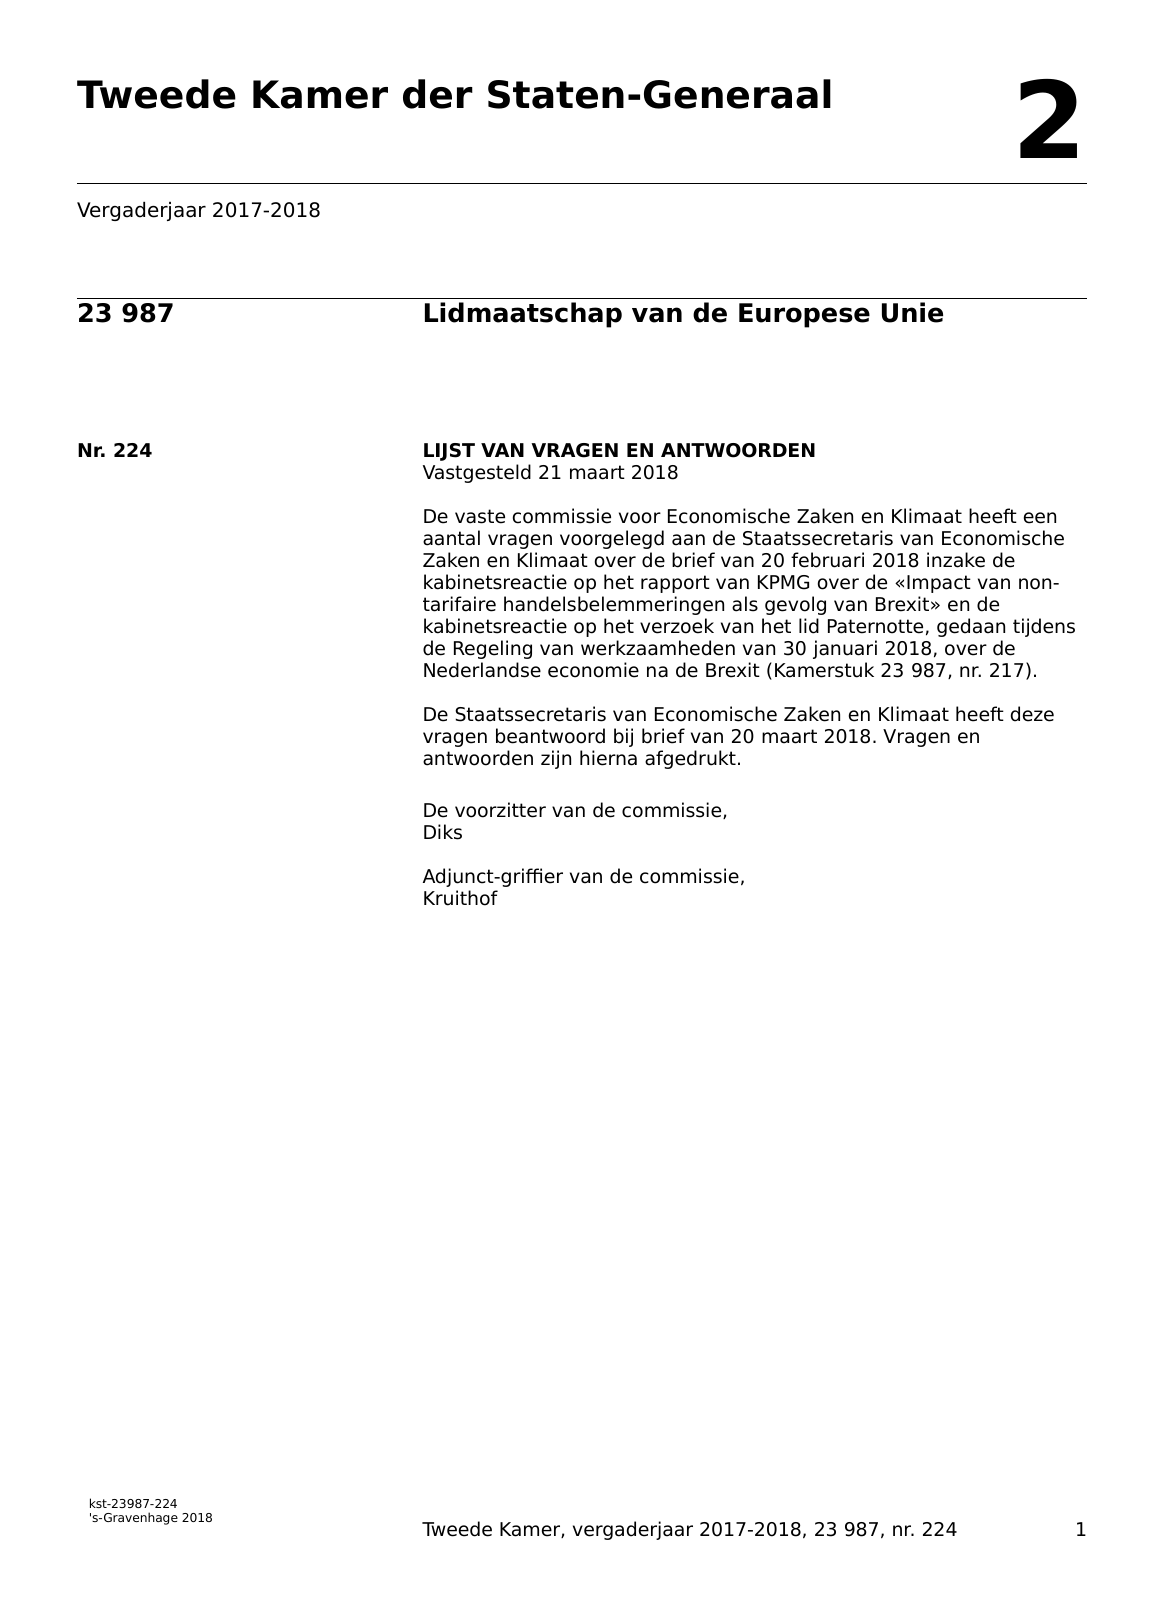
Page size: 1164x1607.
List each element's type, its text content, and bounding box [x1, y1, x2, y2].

text De voorzitter van de commissie, Diks [422, 800, 1087, 844]
text kst-23987-224 [88, 1497, 323, 1511]
table_header Tweede Kamer der Staten-Generaal [77, 59, 886, 183]
subtitle Nr. 224 LIJST VAN VRAGEN EN ANTWOORDEN [77, 440, 1087, 462]
text 's-Gravenhage 2018 [88, 1511, 323, 1525]
text De vaste commissie voor Economische Zaken en Klimaat heeft een aantal vragen voorgelegd aan de Staatssecretaris van Economische Zaken en Klimaat over de brief van 20 februari 2018 inzake de kabinetsreactie op het rapport van KPMG over de «Impact van non-tarifaire handelsbelemmeringen als gevolg van Brexit» en de kabinetsreactie op het verzoek van het lid Paternotte, gedaan tijdens de Regeling van werkzaamheden van 30 januari 2018, over de Nederlandse economie na de Brexit (Kamerstuk 23 987, nr. 217). [422, 506, 1087, 682]
text De Staatssecretaris van Economische Zaken en Klimaat heeft deze vragen beantwoord bij brief van 20 maart 2018. Vragen en antwoorden zijn hierna afgedrukt. [422, 704, 1087, 770]
text Adjunct-griffier van de commissie, Kruithof [422, 866, 1087, 910]
subtitle 23 987 Lidmaatschap van de Europese Unie [77, 299, 1087, 329]
table_cell Vergaderjaar 2017-2018 [77, 184, 1087, 298]
table_header 2 [886, 59, 1087, 183]
text Vastgesteld 21 maart 2018 [422, 462, 1087, 484]
